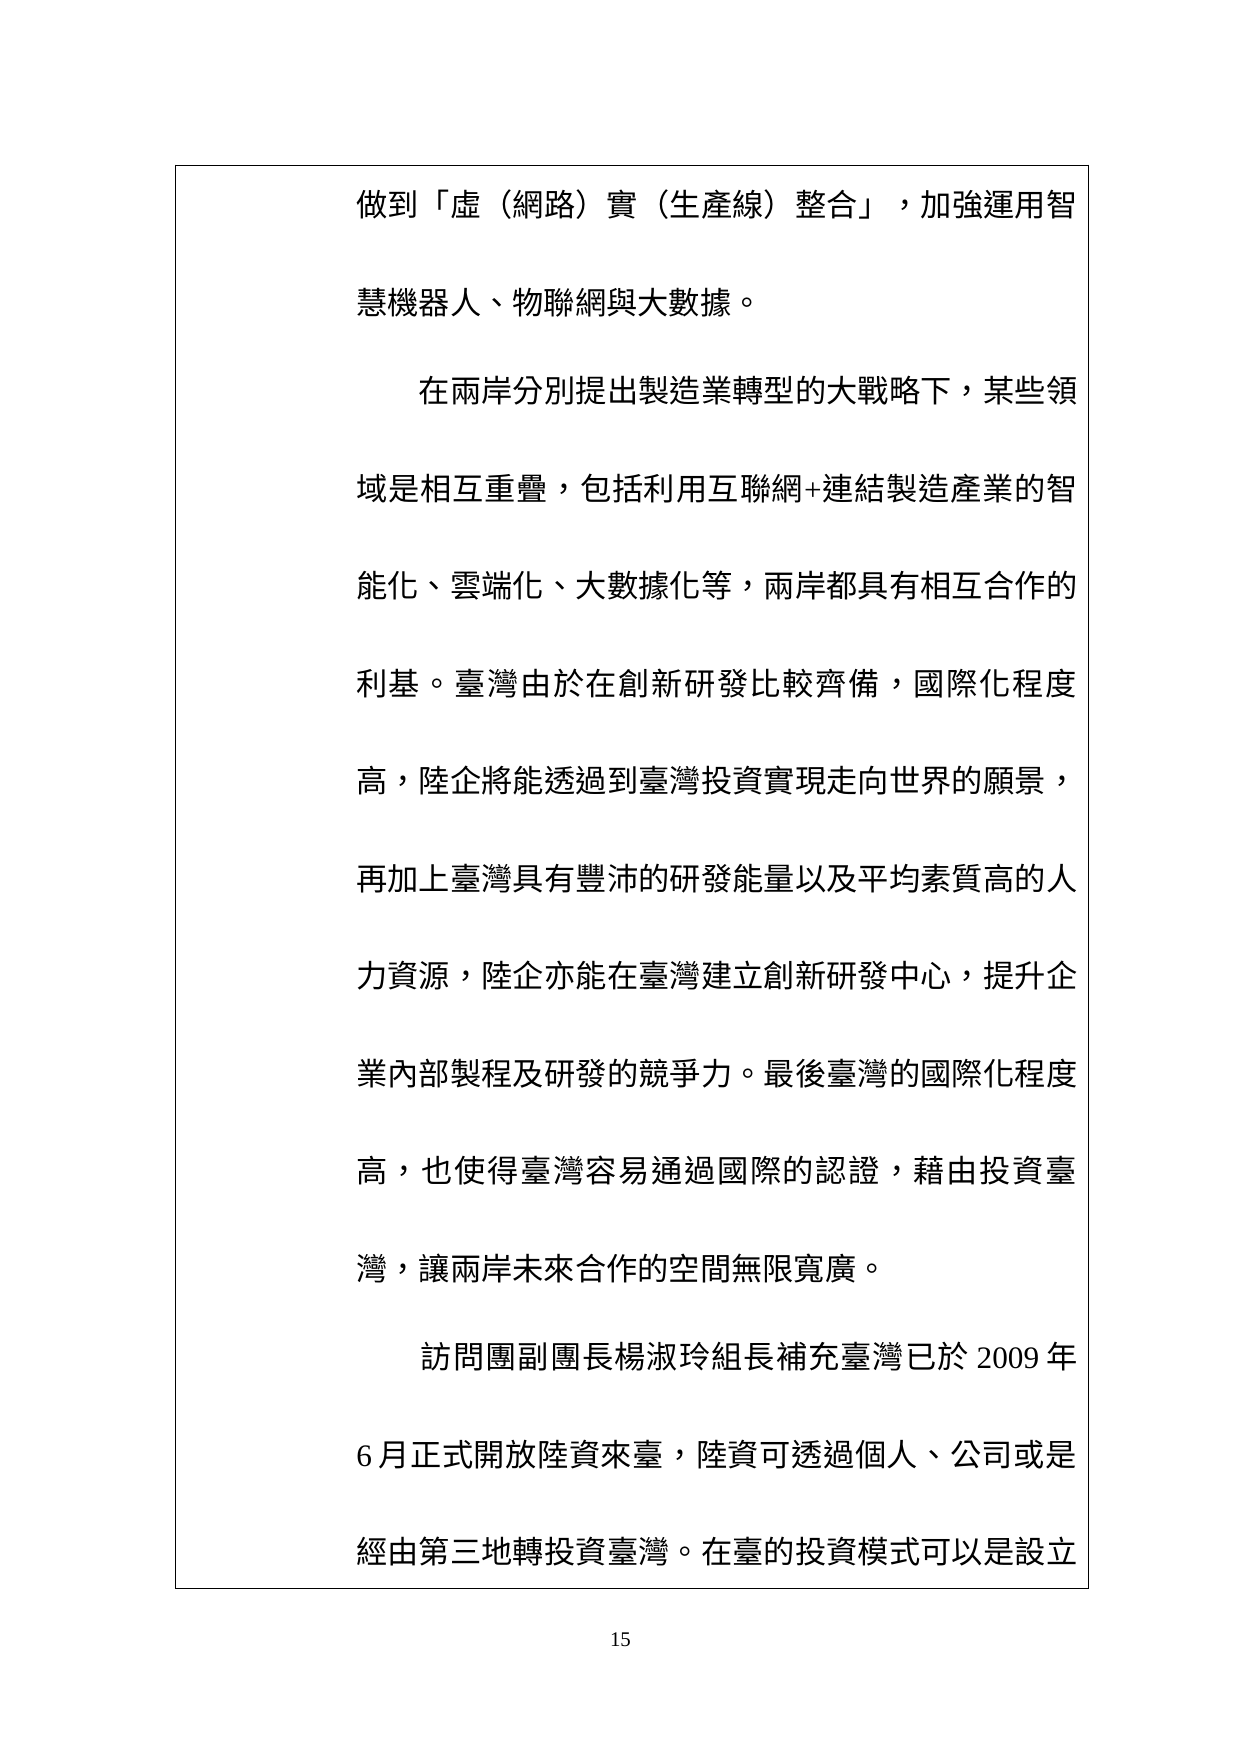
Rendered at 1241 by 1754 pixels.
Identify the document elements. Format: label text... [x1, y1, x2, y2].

table_cell 交流活動基本資料 活動名稱：「兩岸投資交流訪問團」 活動日期：104年10月12日至17日 主辦單位：中華民國全國工業總會 接待單位： 湖南省：湖南省政府、湖南省工商業聯合會（以下簡稱湖南省工商聯）、步步高集團、九龍集團等。 江蘇省：江蘇省政府、南京市政府、蘇寧控股集團、華潤集團、南京奧賽康藥業等。 報告撰寫人服務單位：經濟部投資審議委員會 活動（會議）重點 活動性質 104年度經濟部「促進陸商來臺投資專案計畫」，鎖定對臺灣有益於兩岸產業供應鏈合作、開拓兩岸或全球市場之陸資企業者，籌組機動招商團赴中國大陸進行招商工作，並邀請國內官員、學者專家、產業界代表或業者、專業代理人（律師及會計師）及相關單位與當地的商會及陸企舉行交流座談，交換具體意見，增進陸商對臺了解並強化投資意願。（本團行程表、團員名單如附件1、2）。本次投資訪問團為提高本次招商團的效益，考量江蘇省為20家「優先引進之重點陸企」占比最多的省市，並配合「第十一屆湘臺經貿交流合作會」於10月13日（二）舉辦，整體將以江蘇為主，湖南為輔的形式安排。本團先赴湖南參與該論壇，並與「優先引進之重點陸企」中湖南的兩家企業─湖南九龍集團、步步高集團對接，再赴江蘇與當地「優先引進之重點陸企」對接。 活動內容 我方團員名單： 工業總會秘書長蔡練生等4位；經濟部投資審議委員會組長楊淑玲、經濟部生技醫藥產業發展推動小組組長胡慶龍、東亮冷凍有限公司總經理曾俊棋、臺北金融大樓股份有限公司大樓租賃部經理林哲雄、資誠聯合會計師事務所會計師何淑敏、理律法律事務所律師詹致瑋、勤業眾信聯合會計師事務所協理李靜秀，共計11人。 陸方主要代表如下： 中央官方單位：國臺辦副主任龔清概。 湖南官方單位： 湖南省政府：省常委黃蘭香。 湖南省經濟和信息化委員會：主任謝超英、中小企業服務指導處處長夏俊輝、副處長周平、處級幹部謝湘江、中小企業服務中心副主任鄭明。 湖南省臺灣事務辦公室：副主任傅雷、經濟處處長陳軍。 湖南民間單位： 湖南省工商聯：主任湯新華、秘書長漆平波、連絡處處長許量、青年企業家商會副會長李雅璇。 湖南金榮企業(集團)有限公司：總裁李文金、經理羅娟。 步步高業連鎖股份有限公司：總裁陳志強。 湖南九龍經貿集團有限公司：總裁彭青松、貿易事業部總經理姚民、戰略發展部部長吳躍文。 湖南麓谷置業有限公司：董事長楊波。 中部生物谷科技有限公司：副總裁張玉琴。 湖南天康科技有限公司：董事長高澤斌。 雅寧醫療器械有限公司：董事長涂先明。 湖南九華生物科技有限公司：董事長王裕翔 長沙維寧醫療器械有限公司：總經理彭以剛。 湖南湘恆律師事務所：主任鄭宇敦。 江蘇官方單位： 江蘇省政府：臺辦經濟處處長楊劍、副處長李曉志、主任科員劉希佳。 南京市政府：臺辦副主任季斌、經濟處主任科員張沖、主任科員薛荔。 南京市秦淮區政府：副區長裴清海、投資促進局局長吳杰、副局長雷明。 江蘇民間單位： 江蘇省工商業聯合會：聯絡處處長周強軍 蘇寧雲商集團股份有限公司：副總裁王哲、超市公司總經理馮駿、海外購事業部商品部總經理助理睦毅、海外購事業部商品部經理陳鵬、海外購事業部商品部招商經理王玉輝。 南京奧賽康藥業股份有限公司：副總經理兼江寧生產中心總經理蔡繼蘭、副總經理張建義、生產總監杭以榮、設備總監耿恆海。 華潤集團：蘇果超市有限公司副總經理湯健。 江蘇省供銷合作總社：副主任郭盛強。 鵬欣集團：南京水游城商業管理有限公司副總經理熊志偉、南京水游城假日酒店總經理黃岳 本次訪問團重要活動紀要如下： 「第十一屆湘臺經貿交流合作會」 與會人員： 10月13日上午09時00分訪問團團長蔡練生秘書長等9人參與「第十一屆湘臺經貿交流合作會」，並與國臺辦副主任龔清概、湖南省常委黃蘭香、電機電子工業同業公會莊順吉理事等人舉行交流座談。 會議紀要： 「第十一屆湘臺經貿交流合作會」 「第十一屆湘臺經貿交流合作會」於本月13-14日起在湖南邵陽舉行2天。本屆合作會主題聚焦在兩岸「互聯網＋」促進中小企業轉型發展，以及湖南省承接產業轉移等重要議題。兩岸產、官、學界人士約300名共同參會，匯集眾多臺灣知名企業包括統一集團、英業達、羅莎集團等。 透過湘臺會平臺，加強兩岸產業合作 臺資已是湖南境外引資的第二位，包括富士康、旺旺集團、聯華電子、九興控股、統一集團、頂新集團、臺達電子、國產實業等知名企業紛紛落戶湖南。隨著我政府於2009年6月底開放陸資來臺投資，兩岸展開雙向投資的新局，湘企也能可透過與臺灣企業的合作，逐步建立企業品牌形象、提升本身生產效率與產品附加價值，連結全球。透過湘臺會的合作平臺，雙方可就五方面加強合作，包括科技創新領域合作、推進製造產業的升級、拓展農業附加價值合作、深化現代服務業合作，逐步穩健落實雙邊產業合作的項目，共同促進雙邊的經貿關係。 加強湖南與臺灣中小企業交流合作框架協定 工業總會秘書長蔡練生表示，隨著大陸沿海地區人力、土地成本攀升，不少臺資企業逐漸轉移至大陸內陸地區發展，有的臺商選擇移至東南亞國家，有的則選擇大陸內陸地區，已有不少臺商從廣東沿海轉移至江西、湖南等地。像湖南有七千多萬人口和廣大腹地，對臺商而言，除了可以當成生產基地，也可以是發展的市場。 為加強兩邊經貿交流合作的深化，工業總會與湖南省經濟和信化委員會簽署「加強湖南與臺灣中小企業交流合作框架協定」，內容涵蓋建立資訊溝通機制、產業對接、企業服務等合作內容，透過雙邊的框架協定的簽訂，將為更多未來有意願赴臺投資的陸商提供更好的服務條件。 訪問團與湖南省經信委舉行交流座談 與會人員： 10月13日下午18時00分訪問團團長蔡練生秘書長等9人拜會湖南省經信委主任謝超英、中小企業處長夏俊輝、副處長周平、處級幹部謝湘江、中小企業服務中心副主任鄭明，以及湖南省臺辦副主任傅雷、經濟處處長陳軍等7人。 會議紀要： 訪問團團長蔡練生秘書長表示，湖南2015年上半年對外直接投資額達到9.76億美元，同比增長130.5%，湖南「走出去」的成果亮眼，但湖南在臺投資並不顯著，在臺投資多以設立辦事處為主。但湖南截至今年上半年，已累計批准臺資項目2348個，合同臺資額74.43億美元，實際到位臺資61.33億美元。對臺招商引資居境外引資第2位。 根據2015年上半年湖南所發佈的《湖南對接「一帶一路」戰略推動優勢企業「走出去」實施方案》，推薦臺灣能作為是湘企走出去的支點，來臺投資將能加快國際化步伐，承接臺灣優勢產業轉移。臺灣經驗確實可協助中國大陸產業進行轉型升級，兩岸產業優勢互補充滿機會，更有機會一同拓展國際經貿合作空間。 訪問團與湖南省工商聯合會舉行交流座談 與會人員： 10月14日上午09時30分訪問團團長蔡練生秘書長等9人拜會湖南省工商聯主任湯新華、秘書長漆平波、步步高業連鎖股份有限公司總裁陳志強、湖南九龍經貿集團有限公司總裁彭青松、湖南金榮企業（集團）有限公司總裁李文金、中部生物谷科技有限公司副總裁張玉琴、雅寧醫療器械有限公司董事長涂先明、湖南九華生物科技有限公司董事長王裕翔等17人。 會議紀要： 雙方共建交流平臺，深化產業合作機會 訪問團團長蔡練生秘書長肯定湖南工商聯在湖南當地輔導企業、推動市場開放，為湘企走向世界做出了積極的貢獻。湖南工商聯更是湖南歷史最悠久，至今已跨越60多年，會員數多達16萬家，本地首屈一指的工商團體。工業總會1948年於南京成立，目前已涵蓋臺灣159個產業公會，所屬會員廠商達10萬餘家，產值約占臺灣GDP將近3成，達新臺幣13.5兆元，也是臺灣最大、最具影響力的工商團體。透過工業總會和湖南工商聯共同搭起的平臺，協助兩邊的企業深化產業合作，共同激盪促進雙邊經貿發展的機會，讓雙邊的人民都能分享兩岸合作的紅利。 「十三五規劃」下，兩岸產業合作的重要性 在「十三五規劃」下的中國大陸經貿環境，較以往最大的不同在於，過去幾十年高速經濟發展的狀態在未來，將逐漸降速到成為經濟新常態7%的速度發展，並且要擺脫過去以出口為主，未來將以內需為主的市場結構。臺商過去兩頭在外，現在也需要面臨新的改變，開始需要了解以及融入大陸的市場。 中國大陸的服務業中短期將受惠於城鎮化的政策而有高速的成長，這也促使目前第二波臺商到大陸的投資將以服務業為最大宗。現行臺灣的金融業已陸續於中國大陸各地佈點，包括臺灣銀行、富邦銀行、土地銀行等臺灣大型金融機構，並促成許多兩岸指標型的合作案，諸如中國信託入股大陸中信銀行，國泰產險與阿里巴巴控股的螞蟻金服取得資本的合作等，象徵兩岸未來在服務業合作的趨勢將越來越顯著。 投資臺灣，兩岸攜手走向國際市場 近一兩年兩岸不約而同皆針對製造業的轉型提出相關的政策，以及提出實際方面的做法。中國大陸以「中國製造2025」為核心，首要為提高製造業創新能力、加快轉型升級，全面提高發展品質和核心競爭力。目標促使中國大陸由「製造大國」轉型成「製造強國」；臺灣則是提出生產力4.0，以智慧自動化做基礎，盼協助包括製造業、農業與服務業等各行各業，做到「虛（網路）實（生產線）整合」，加強運用智慧機器人、物聯網與大數據。 在兩岸分別提出製造業轉型的大戰略下，某些領域是相互重疊，包括利用互聯網+連結製造產業的智能化、雲端化、大數據化等，兩岸都具有相互合作的利基。臺灣由於在創新研發比較齊備，國際化程度高，陸企將能透過到臺灣投資實現走向世界的願景，再加上臺灣具有豐沛的研發能量以及平均素質高的人力資源，陸企亦能在臺灣建立創新研發中心，提升企業內部製程及研發的競爭力。最後臺灣的國際化程度高，也使得臺灣容易通過國際的認證，藉由投資臺灣，讓兩岸未來合作的空間無限寬廣。 訪問團副團長楊淑玲組長補充臺灣已於2009年6月正式開放陸資來臺，陸資可透過個人、公司或是經由第三地轉投資臺灣。在臺的投資模式可以是設立子公司、分工或是採合資的方式經營。目前對陸資的開放項目幅度，製造業的方面已達97%，另外，半數以上的服務業皆已對陸資開放。此外，臺灣在國際的評比上也屢獲不錯的佳績，2014年WEF全球競爭力臺灣排名全球第14位，美國「商業環境風險評估公司」（BERI）在今年8月所公布的《投資環境風險評估報告》，臺灣排名第4，僅次於新加坡、瑞士及德國。 臺灣國際化程度高、研發能量豐沛，對企業而言，投資臺灣具有相當大的吸引力，例如浙江愛麗芬公司來了臺灣後，借助臺灣的國際平臺，使得該企業的國際訂單多了兩成，悅達看中臺灣紡織業研發實力，投資臺灣南緯共同合作開發機能性布料，上海復星同樣也看好臺灣生醫技術和研發環境，投資臺灣漢霖從事生技醫療的研究。 訪問團團長蔡練生秘書長指出，工業總會為促進兩岸經貿發展、深化兩岸產業交流，以及搭建兩岸企業合作平臺，將會思考如何強化服務已在台灣投資的陸資企業，建構一個適合的平台，加強兩岸企業交流之平臺，並將擬請相關主管機關官員或學者專家說明臺灣產業及社會環境，以建構更友善的投資環境。未來湖南工商聯合會的會員團體瑞有意願來臺投資，工業總會及其平臺將能提供必要的協助以及排除來臺的投資障礙。最後，更希望藉此次的合作，能為雙邊共同促進兩岸經貿發展、深化兩岸產業交流邁向一大步。 訪問團與江蘇省政府舉行交流座談 與會人員： 10月14日下午18時30分訪問團團長蔡練生秘書長等9人拜會江蘇省臺辦經濟處處長楊劍、副處長李曉志、主任科員劉希佳等人。 會議紀要： 臺灣投資環境優勢與陸資來臺概況 訪問團團長蔡練生秘書長表示，臺灣於2009年6月底開放陸資來臺投資，兩岸展開雙向投資的新局。截至目前，臺灣累計開放408項業別項目，涵蓋製造業、服務業及公共工程，其中製造業開放幅度達97%，服務業及公共建設之開放幅度達51%。截至2015年8月底止，共有710件投資案，投資金額突破12.7億美元。就金額而言，投資業別集中在批發及零售、銀行業、港埠業，各占25.42%、15.76%、11.38%。 2010年臺灣營利事業所得稅稅率已調降至17%，加值型營業稅稅率5%，中國大陸則分別為所得稅稅率25%，加值型營業稅17%。在中國大陸經濟邁入新常態之際，成長動力將由製造業轉向服務業，臺灣具有國際競爭力的租稅環境，相當適合陸企來臺投資，臺灣經驗可協助中國大陸產業進行轉型升級，兩岸產業優勢互補充滿機會。 透過與臺灣合作，提高國際化程度 訪問團團長蔡練生秘書長表示「走出去」是中國大陸現在一個很重要的政策，過去工業總會接待很多大陸官員到臺灣，都是以「招商引資」為主，現在慢慢轉為要「如何臺灣合作」、「如何兩岸有序分工」，讓中國大陸的企業能夠藉著走出去，轉型升級，提升企業國際競爭力。 近年兩岸不約而同都面臨產業發展的阻礙，再加上大陸經濟成長不如預期，無疑更是雪上加霜。若在這個時機下，中國大陸企業透過與臺灣企業合作，發揮「1+1>2」的縱效，走向國際，而臺灣企業藉著與中國大陸企業的合作，打進中國大陸市場，帶動兩岸產業的合作，點燃成長的動能，這無異是兩岸企業合作的契機，也是推動陸企來臺投資的意義和價值。 兩岸恢復經貿交流發展迄今，取得良好的進展 兩岸持續深化經貿交流，將為兩岸關係和平發展創造更多的有利條件。自2008年5月展開制度化協商以來，兩岸兩會協商取得了豐碩成果。到目前為止，兩岸已共簽署21項協議，達成2項共識，開放陸資來臺、兩岸大三通、開放陸客來臺自由行等，互動關係有著長足進步，對兩岸關係和平發展新局面有著相當積極的貢獻。 參訪蘇寧控股集團並座談 與會人員： 10月15日上午09時30分訪問團團長蔡練生秘書長等11人拜會蘇寧集團股份有限公司副總裁王哲、總經理助理睦毅、海外購事業部商品部經理陳鵬、招商經理王玉輝等4人。 會議重點： 該集團向訪問團一行簡介公司現況及發展目標。1990年，蘇寧創立於南京，因位於江蘇路和寧海路之間，因而取名為「蘇寧」。經過20多年的高速發展，蘇寧已經成為中國大陸最大的商業零售企業，位列民營企業前三強。蘇寧1600多家連鎖店覆蓋中國大陸、香港、日本的700多個城市。 2013年蘇寧電器基於線上線下銷售渠道的改變，將公司名稱變更為「蘇寧雲商集團股份有限公司」，所謂雲商是指「店商+電商+零售服務商」相結合的新零售業模式，以更好的與企業經營範圍和商業模式相適應。目前旗下電子商務平臺蘇寧易購位居中國B2C行業前三名，經營品類涵蓋家電、3C、圖書、百貨、日用品、化妝品及母嬰等實體商品，以及內容產品、服務商品等，總數超過300萬。 2015 年 8 月 10 日與阿里巴巴達成戰略合作，阿里巴巴將以約 283 億人民幣投資蘇寧雲商，持有後者 19.99% 股份，成為後者的第二大股東，蘇寧以 140 億人民幣認購阿里巴巴新發行的股票，未來雙方將在電商、物流、售後服務、行銷、大數據、物聯網、金融支付等方面展開合作，發展融合網路商店與線下實體商店的整合行銷。2014年全年營收為人民幣1089億元，較去年同期增長3.45%；淨利潤為人民幣8.66億元，年增133.19%。員工人數達18萬人。 蘇寧雲商集團副總裁王哲表示，未來中國大陸的零售業將進入全新的局面，消費者可在線上實體店體驗，系統將能透過大數據的智能分析消費者可能感興趣的商品，下單後轉由線上平臺配送和支付，利用菜鳥網路的智慧化物流分析平臺和蘇寧的物流服務，商品最快在兩小時內就可送達。蘇寧也持續將大城市的據點升級為雲端體驗店，在二三級城市開放直營以及加盟，更好的融合傳統零售商和電子商務公司的優勢，為消費者提供更多元、更快速、體驗型的生活加值服務。此外，副總裁王哲也對訪問團說明目前大陸互聯網+零售業的發展得非常迅速，目前銷售線上與實體的比例約為3:7，過去曾對臺灣燦坤表達入股的意願，但現在中國大陸線上銷售成長幅度各方面都高於實體，預估未來線上的比重將占比越來越大。 該集團坦言，目前對於臺灣的政治氛圍及社會環境仍有所顧慮，擔心來臺灣投資被認為是來瓜分本地的市場，相對於製造業投資而言，認為從事服務業的企業應更為小心謹慎。即便如此，該集團還是一致認為臺灣的商品質量品高且具有競爭力，相當重視對臺特色產品的採購。目前於該集團的網購平臺，其臺灣商品多數是在大陸已有投資的臺商，未來希望與臺灣本地商家有更多的合作機會，甚至還可以嘗試賣臺灣的服務、伴手禮、體檢、醫美等，雖然這些服務的確對大陸消費者具有很大的吸引力，但要將服務業商品化確實相對困難，不過可以先一同合作，共同發掘有機會在中國大陸熱賣的產品。 訪問團團長蔡練生秘書長建議蘇寧雲商在其線上的海外購平臺除了已具備的日本館、歐洲館外，更應設立「臺灣館」。表示工總願意協助蘇寧雲商舉辦在臺說明會，協助蘇寧找到意願合作的廠商。兩岸的交流很重要，更重要的是在兩岸簽訂ECFA後，臺灣的中小企業也能享受成果，改變中小企業對中國大陸的想法。現在許多大陸遊客來臺自由行，已不單單只是為了旅行，有更多旅客來臺的目的都是為了來臺灣血拚，臺灣商品質量高、價位合理相當受到大陸民眾的喜歡，透過蘇寧的通路，帶動臺灣中小企業的優質產品直通中國大陸的消費市場。蘇寧集團當場表示樂觀其成，並就後續相關工作提出具體作法。 參訪南京奧賽康藥業並座談 與會人員： 10月15日下午15時00分訪問團團長蔡練生秘書長等11人拜會南京奧賽康藥業股份有限公司副總經理兼江寧生產中心總經理蔡繼蘭、副總經理張建義、生產總監杭以榮、設備總監耿恆海，以及江蘇省工商業聯合會聯絡處處長周強軍共5人。 會議重點： 該集團向訪問團一行簡介公司現況及發展目標。南京奧賽康醫藥集團，成立於2005年，位在南京江寧科學園，集醫藥、精細化工和保健品研發、生產、市場推廣和銷售為一體的現代高科技民營企業，擁有研發基地、生產基地、商業零售等三大服務基地。 南京奧賽康醫藥集團依靠科研力量研製、生產自己的特色產品----抗腫瘤藥、質子泵抑制劑，現擁有十多項具有自主智慧財產權的發明專利。其研發中心獲得南京市市級企業技術中心認定，子公司江蘇奧賽康藥業有限公司也被評為國家民營科技企業、江蘇省高新技術企業、南京市高新技術企業、江蘇省民營科技企業並獲得南京市優秀民營企業稱號。 我方團員胡慶龍組長回應，目前臺灣生技產業的產值占世界的0.5%，但臺灣在產學研官都有很多研發的能量，通過生技新藥產業發展條例，鼓勵生技新藥公司進行研究與發展、以及人才培訓，而營利事業投資生技新藥公司也有投資抵減的辦法，創造完善的生技產業投資及研發環境。 中國大陸在「十二五規劃」和「十三五規劃」皆將生技產業都列入重點發展產業項目，兩岸可就既有研究基礎的中草藥以及R&D有利基的產品，朝向以結合臺灣的研發實力和中國大陸的市場通路之模式進行合作，像是臺灣太景生醫與中國大陸浙江醫藥通過雙方的合作授權，相關新藥近期已通過CFDA程序，未來將藉由浙江醫藥的通路在大陸上市，成為第一在兩岸上市的臺灣創新專利新藥。同樣，上海復星集團看好臺灣優質的生技研發能力以及豐沛的人才資本，投資臺灣漢霖開展自有產品研發及技術授權，至一定的研發成果後再行至中國大陸從事臨床實驗及產品上市。 參訪蘇果超市有限公司並座談 與會人員： 10月16日上午09時30分訪問團團長蔡練生秘書長等11人拜會蘇果超市有限公司副總經理湯健、江蘇省供銷合作總社副主任郭盛強等人。 會議重點： 該公司向訪問團一行簡介公司現況及發展目標。蘇果超市有限公司成立於1996年7月18日，目前係華潤（集團）有限公司持股80%，江蘇省供銷合作總社持股20%，是江蘇最大的連鎖超市企業，在全中國大陸連鎖企業當中連續多年皆位列前十強，快速消費品零售企業前四強，實體網點覆蓋江蘇、安徽、山東、湖北、河北、河南、江西等地，總數超過2000多點。多年來，蘇果長期致力於農村市場開拓，60%的網點開設在縣及縣以下農村，50%的銷售來自農村市場，並建設了蘇果馬群物流配送中心，為華東最大的單體物流中心，該中心採取先進的物流技術，軟硬體環境在物流業當中居領先地位。 我方回應，蘇果超市若能與臺灣產業展開合作，透過來臺投資設立據點，不僅即時掌握臺灣品牌與消費市場最新發展趨勢；同時，也可方便採購臺灣的商品，實際體驗臺灣在地的消費文化及服務業的管理模式，更有助於改善企業內部的經營型態並提升服務品質。例如武漢中百集團股份有限公司已在設立據點，不僅有助於企業就近學習臺灣流通業的管理知能，更能方便採購臺灣的商品輸入中國大陸市場，提供店內顧客更多元的消費選擇，創造品牌價值以及市場差異性。 與南京市政府座談（含參訪南京水游城） 與會人員： 10月16日下午03時00分訪問團團長蔡練生秘書長等11人拜會南京市政府臺辦副主任季斌、南京市秦淮區政府副區長裴清海、投資處進局局長吳杰、副局長雷明、南京水游城商業管理有限公司副總經理熊志偉、南京水游城假日酒店總經理黃岳等8人。 會議重點： 工總為雙邊搭橋，歡迎蘇企來臺投資 訪問團團長蔡練生秘書長表示南京是工業總會成立之地，且長期以來，工總與南京也保持著密切聯繫，不僅推動了臺灣與南京的經濟交流與合作，也帶動了工總成員在南京的投資。雙邊友好的關係也吸引蘇企來臺投資，蘇企來臺投資的比重超過整體陸資來臺的十分一以上，像是當地知名企業江蘇悅達、保利協鑫皆已陸續赴臺投資。同時，臺灣更具有交通地理的條件優勢，相當適合蘇企投資臺灣做為是「走出去」布局全球的重要樞紐，可藉此和臺灣在電子商務、連鎖加盟、物流、食品加工等領域交流，提升企業的競爭實力。 「十三五規劃」與兩岸未來的合作趨勢 「十三五」規劃是習近平政府執政主導的第一個五年規劃，具有重要意義。「十三五」規劃有幾個特色，經濟發展由「高速成長」轉為「中高速成長」、產業結構由「以出口為主」轉為「以內需為主」、成長動力由「要素驅動」、「投資驅動」轉向「創新驅動」。 由此，兩岸經濟合作必須要探索新模式，推動兩岸經濟深度合作，不能停留在單純的招商引資上。臺灣在資訊技術、精密機械、生物醫藥、現代農業、綠能環保、現代服務業具有優勢。正因臺灣在許多戰略產業中有較先進核心技術、有人才，有R&D，為深化兩岸產業，大陸應多利用臺灣優勢。 參訪南京水游城 由該集團副總經理熊志偉向訪問團一行簡介公司現況及發展目標。南京水游城是一個大型綜合性商業專案，由上海鵬欣集團開發建設。其母集團上海鵬欣（集團）有限公司是一家集房地產開發、礦產實業、現代農業和股權投資等於一體的民營企業集團，目前已擁有全資、控股子公司幾十餘家，資產規模超百億元，員工逾4000人。 南京水遊城作為鵬欣集團為代表的城市綜合商城的打造和運營，以流動的水為主體，集購物、休閒、餐飲、娛樂、旅遊、文化等為一體的休閒購物主題公園。業態以時尚、新潮為主流，含括眾多國際品牌的主力店及次主力店、一流的院線影城、主題特色餐飲，咖啡座、麵包坊、茶餐廳、甜品屋地方以及風味小吃。在酒店部分與假日酒店（Holiday Inn）合作，由洲際酒店集團進行管理。目前該集團也積極發展雲端和實體消費的商業模式，引入阿里巴巴的雲端系統，借力大數據，根據消費者最近來店時間、平均消費金額、消費群體的組成及喜好、來店頻率，以協助商場及商家了解會員的動態，預判市場走向，實現精準營銷。滿足消費者對於多樣化的消費體驗的青睞和關注，為南京民眾帶來全新購物體驗和樂趣。 我方回應，近年南京發展迅速，許多業種都已陸續發展中，甚至都已和互聯網緊密結合，建議部分產業兩岸可採取策略聯盟的方式，互補雙方的優勢。臺灣在零售服務業能做到細緻而貼心，更能結合文創產業擴展更多的消費市場，滿足不同的消費個體，再加上擁有先天製造業的技術條件，屢能在市場上推出平價物美、又受到消費者喜愛的商品。 臺灣商品已擄獲眾多中國大陸消費者的信賴，許多大陸遊客來臺自由行，已不單單只是為了旅行，現在更多來臺的目的都是為了來臺灣血拚。過去幾年南京經常舉辦臺灣名品展，但活動僅維持三天就結束了，無法創造長期的品牌效應，建議南京市政府能多關照臺灣的中小企業，協助中小企業的優質產品進入中國大陸市場，大陸相關的通路商、商場、賣場等也能夠積極對臺採購或與臺灣品牌合作，強強聯手，共同促進兩岸的貿易投資。我方訪問團歡迎南京市的企業來臺進行投資考察，工總能協助接待事宜及安排後續相關的對接活動。 遭遇之問題：無。 我方因應方法及效果 陸方反映意見 陸商對臺灣政治環境有所疑慮：部份陸商擔心政治因素影響商業運作，而且中國大陸的市場還在發展中，認為大陸地區獲利的空間大於臺灣，相關結合互聯網+、運用大數據衍生的商業模式都有機會讓企業實現數十倍成長的願景。以蘇寧雲商集團來說，過去幾年一直在評估來台投資效益，但迄今覺得風險仍高，因此暫不考慮來臺灣投資。但肯定臺灣在製造技術及創新都具有投資的吸引力，整體產品的品質高於中國大陸，因此，一方面期望繼續保持和臺灣良好的互動關係，相互學習，當適當條件成熟後再來臺投資；另一方面，先以採購和貿易來熟悉臺灣產品。 陸商希望我方協助尋找合作夥伴：本次參訪多數陸企肯定臺灣的製造技術與產品質量，目前為數眾多所引進的臺灣產品多是臺商在大陸當地生產製造，期待可與我方當地業者合作，中國大陸消費者還是偏好原汁原味的Made in Taiwan，盼我方引薦合適的業者。 陸商對臺灣陸資政策仍不熟悉：由於中國大陸幅員廣大，且投資臺灣政策相對複雜，因此，陸企對於投資臺灣僅停留在概念層次，包括可以投資什麼項目？怎麼投資？可能的效益等等，都不甚瞭解。多數陸商對於兩岸合作偏向是在中國大陸採取合資或是入股、技術授權等方式，若非是本次投資交流訪問團的到訪，不會清楚知道臺灣各產業的開放程度、相關政策、投資型態為何，進而重新考慮赴臺投資為該企業帶來的機會及效益。對於有意與臺商合作的陸商，也希望臺灣方面提供相關資訊及聯絡窗口。 陸商希望我方和中國大陸能建立農產品便捷通關:本次參訪批發零售業者如蘇寧集團及蘇果超市均肯定臺灣農產品的精細化與優良品質，惟因「通關」、「檢疫」、「檢驗」程序耗時過長，而生鮮農產品不易保存，影響生鮮農產品上架的品質與價格。因此，希望雙方能建立一次過關領貨的綠色通道專案，確保其能夠快速、便捷通關。 我方因應方法及效果 加強和中國大陸企業交流：透過廣泛多層次的交流，讓大陸政府、企業更深刻的體認，臺灣是民主社會，相關政策的公布及執行都有其嚴謹的程序，並具有延續性。目前政府開放陸資依據「先緊後鬆」、「循序漸進」、「有成果再擴大」的原則辦理，相關單位已有完整的規範及配套措施。針對有意願來臺投資的陸商有專人諮詢，可為陸商提供投資客製化的服務。同時臺灣也有許多產業公會可扮演兩岸產業之間對接及媒合的橋樑，陸商可與我產業公會對接，保持聯繫，有助於往後赴臺投資標的的找尋。 強化邀請陸商來台參訪：中國大陸自2000年後，從中央到地方皆大力鼓勵企業「走出去」，進行全球布局。臺灣位在亞太的中心具有地理區位優勢，相對於中國大陸，台灣的國際化程度高，產業發展成熟，再加上兩岸同屬中華文化，語言的使用以及生活方式皆相似於大陸，相當適合陸企來臺投資並藉由臺灣走向世界。 但是根據去年中國大陸對外投資的調查顯示，陸商來臺投資的比例僅約佔全球投資的0.3%。雖然，陸商普遍認為看好臺灣製造技術含量及優質服務管理，在策略布局上，同樣也認為通過臺灣將能使得企業更加國際化，但往往由於不瞭解臺灣的投資環境，加上無法找到合適之投資標的而作罷，更多的都是吸引臺商赴陸投資。建議我方應強化邀請陸商來台參訪，並鼓勵兩岸民間團體發展多層次的交流，從經貿逐漸擴大為社會、文化、教育等方面，呈現臺灣更多豐富的人文景觀及投資資源。藉此，讓陸商從來臺參訪的那一刻起，將更有意願留在臺灣作後續的投資以及深入臺灣在地發掘合作對象，也有助於促成兩岸從目前貿易以及投資相對失衡的關係，逐步進展為合作夥伴關係，讓中國大陸的資金能夠有序、合法地進入臺灣，同時也能增加對臺的採購，逐步建立良性、友好的經濟夥伴關係。尤其是針對中國大陸大型批發零售商，建議雙方合作仍以貿易為主，我方應積極尋求合作，利用其現有行銷管道，拓展臺灣商品的銷售市場。 五、心得及建議 以「如何促進兩岸產業合作」為思考促進陸資來台投資：現在臺灣要引進陸資，最核心的概念就是「要如何促成兩岸產業合作」，讓大陸企業更瞭解臺灣，並依此去深化兩岸產業合作。因為過去兩岸產業合作都是單向的，過去三十年來很多臺商在大陸投資，他們主要利用大陸有較低廉勞工、廣大的土地跟市場，換言之，臺商利用大陸當作一個製造基地。但是這幾年來大陸經濟發展非常快速，包括紅色供應鏈慢慢成形，所以兩岸過去的合作關係慢慢走向一個競合的關係，也產生了一些現象，包括過度的投資、產能過剩、重覆投資、資源浪費等等。所以，兩岸應該進入一個新的階段，就是怎麼樣從「產業合作」的角度，避免上述問題，並加強彼此的合作，包括共同的研發等等，讓兩岸真正能創造互利雙贏。 （二）應強化陸資政策的說明：大陸多數企業對赴臺投資相關規定普遍不了解，但是對於和臺灣企業合作具有高度興趣，由於陸資企業並不熟悉來臺投資的法令規定，多數只侷限在當地省分和臺商合作，未來我方可強化對陸資政策的說明，配合中國大陸民營企業「走出去」的政策，藉由在臺陸企的現身說法來提高陸企來臺投資誘因，以及透過專業代理人（律師及會計師）的諮詢以降低陸企初次投入臺灣市場的不確定性，發掘更多在臺投資潛在商機。最後，也能透過如工業總會等工商團體進一步整合政府及企業的資源，為陸企投資臺灣提供政府政策、產業合作、專業諮詢等多方位的協助。 （三）對於大陸大型批發零售業者，應側重貿易合作：本次參訪廠商蘇寧雲商其在大陸有1700家分店、蘇果超市有限公司是江蘇最大的連鎖超市企業，在全中國大陸超過2000多銷售點。倘能與其合作，當可為臺灣商品找到更大出海口。本次參訪即建議蘇寧雲商在其網購平臺設立臺灣館，迎合大陸消費者對於臺灣各種優秀商品日漸強烈的需求。對方也樂見其成這次的合作，積極聯繫工總希望促成與臺灣的品牌及商家合作的機會。透過蘇寧的通路，帶動臺灣中小企業的優質產品直通中國大陸的消費市場，真正能夠發揮「1+1>2」的綜效。 (訪問團活動照片詳見附件4) [176, 166, 1088, 1588]
